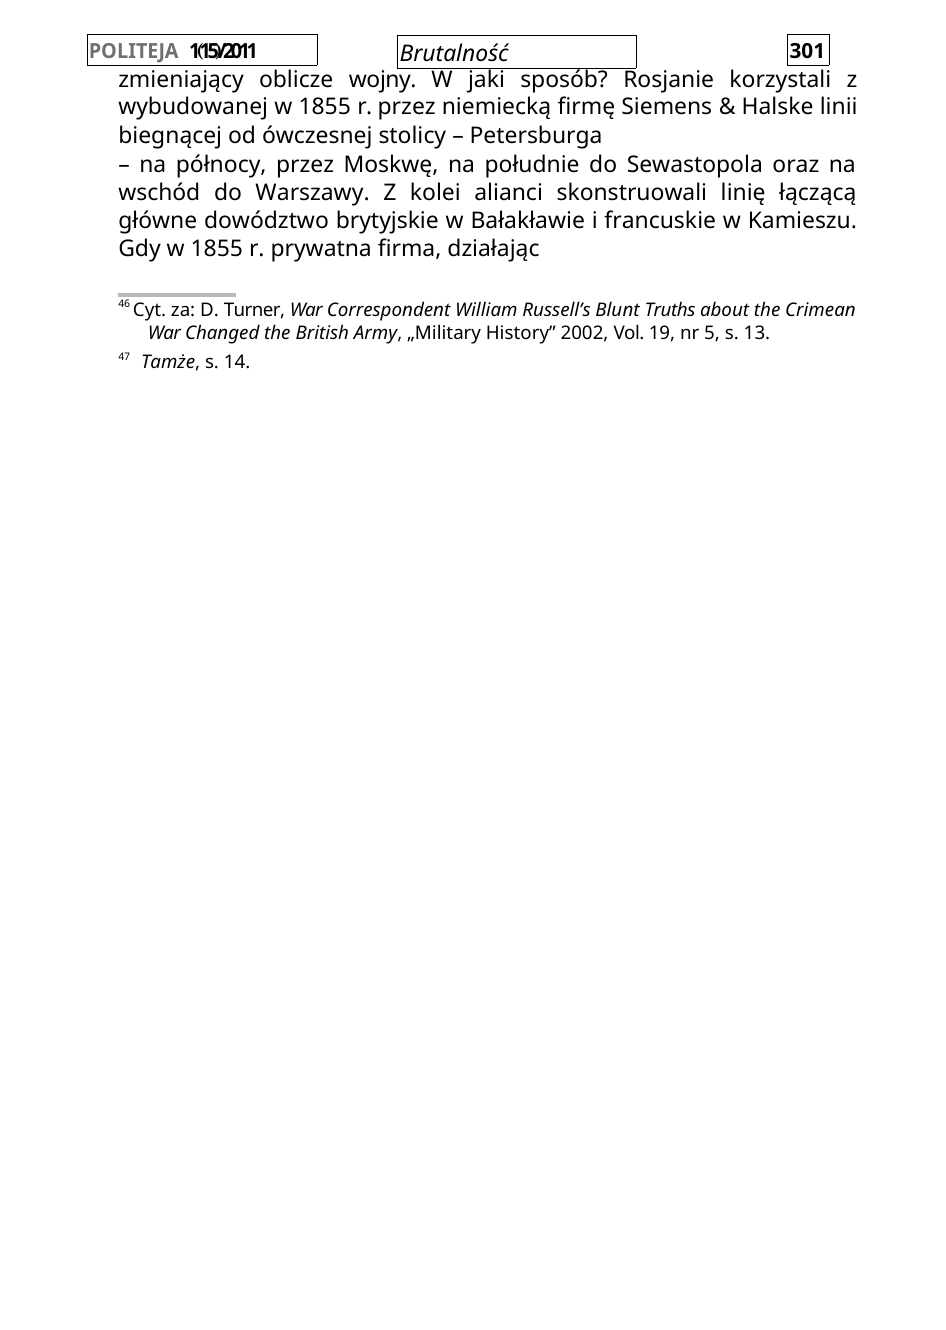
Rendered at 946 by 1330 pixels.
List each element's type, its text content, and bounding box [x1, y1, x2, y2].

text 47 Tamże, s. 14. [118, 349, 869, 374]
text zmieniający oblicze wojny. W jaki sposób? Rosjanie korzystali z wybudowanej w 1855 r. przez niemiecką firmę Siemens & Halske linii biegnącej od ówczesnej stolicy – Petersburga [118, 64, 857, 150]
text 46 Cyt. za: D. Turner, War Correspondent William Russell’s Blunt Truths about the Crimean War Changed the British Army, „Military History” 2002, Vol. 19, nr 5, s. 13. [118, 291, 869, 344]
text – na północy, przez Moskwę, na południe do Sewastopola oraz na wschód do Warszawy. Z kolei alianci skonstruowali linię łączącą główne dowództwo brytyjskie w Bałakławie i francuskie w Kamieszu. Gdy w 1855 r. prywatna firma, działając [118, 150, 857, 264]
